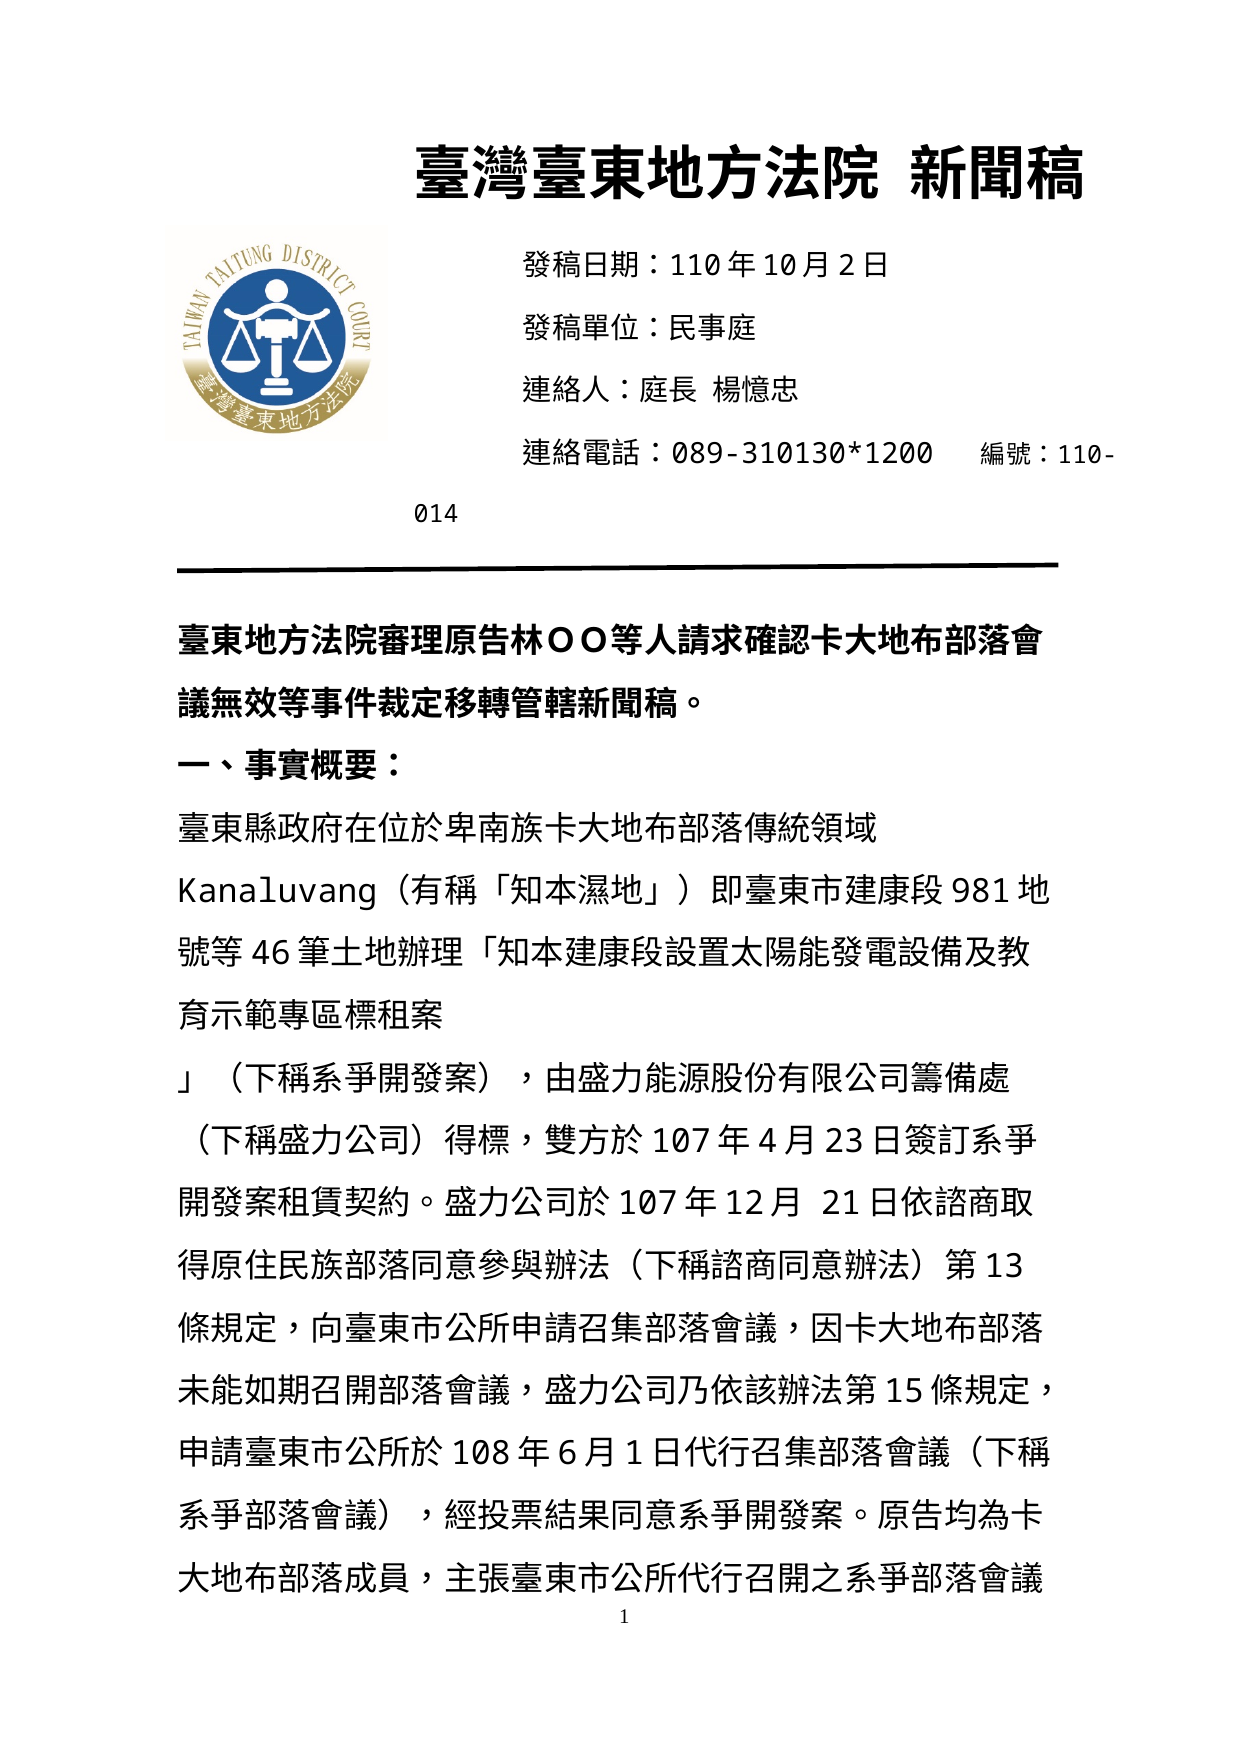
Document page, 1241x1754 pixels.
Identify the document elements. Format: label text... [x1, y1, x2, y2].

table_header 臺灣臺東地方法院 新聞稿 發稿日期：110年10月2日 發稿單位：民事庭 連絡人：庭長 楊憶忠 連絡電話：089-310130*1200 編號：110-014 [410, 96, 1120, 534]
text 」（下稱系爭開發案），由盛力能源股份有限公司籌備處（下稱盛力公司）得標，雙方於107年4月23日簽訂系爭開發案租賃契約。盛力公司於107年12月 21日依諮商取得原住民族部落同意參與辦法（下稱諮商同意辦法）第13條規定，向臺東市公所申請召集部落會議，因卡大地布部落未能如期召開部落會議，盛力公司乃依該辦法第15條規定，申請臺東市公所於108年6月1日代行召集部落會議（下稱系爭部落會議），經投票結果同意系爭開發案。原告均為卡大地布部落成員，主張臺東市公所代行召開之系爭部落會議 [177, 1034, 1063, 1596]
text 臺東縣政府在位於卑南族卡大地布部落傳統領域Kanaluvang（有稱「知本濕地」）即臺東市建康段981地號等46筆土地辦理「知本建康段設置太陽能發電設備及教育示範專區標租案 [177, 784, 1063, 1034]
text 一、事實概要： [177, 721, 1063, 784]
table_header [161, 96, 410, 534]
text 臺東地方法院審理原告林ＯＯ等人請求確認卡大地布部落會議無效等事件裁定移轉管轄新聞稿。 [177, 596, 1063, 721]
